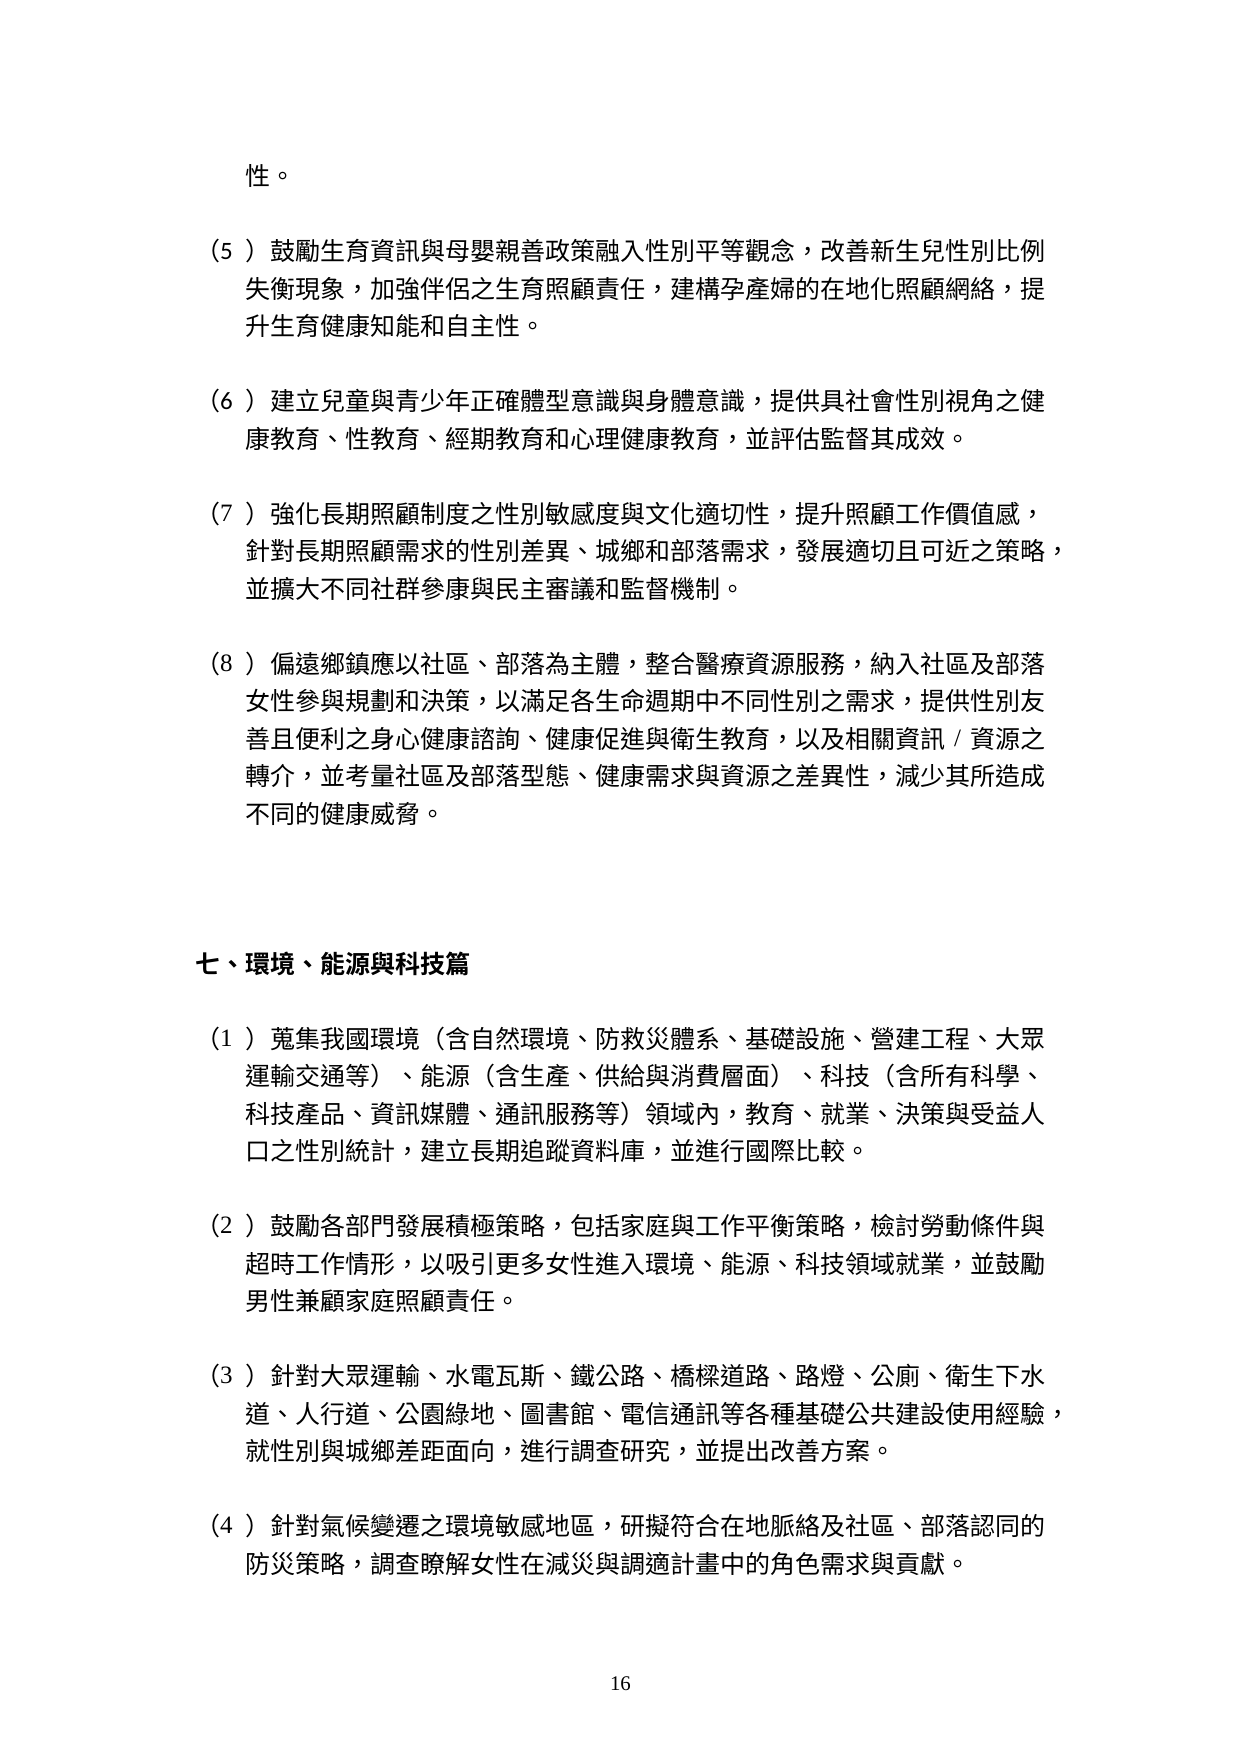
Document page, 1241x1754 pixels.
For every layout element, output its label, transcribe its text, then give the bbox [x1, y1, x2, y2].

list 強化長期照顧制度之性別敏感度與文化適切性，提升照顧工作價值感，針對長期照顧需求的性別差異、城鄉和部落需求，發展適切且可近之策略，並擴大不同社群參康與民主審議和監督機制。 [195, 487, 1045, 600]
list 針對氣候變遷之環境敏感地區，研擬符合在地脈絡及社區、部落認同的防災策略，調查瞭解女性在減災與調適計畫中的角色需求與貢獻。 [195, 1500, 1045, 1575]
list 偏遠鄉鎮應以社區、部落為主體，整合醫療資源服務，納入社區及部落女性參與規劃和決策，以滿足各生命週期中不同性別之需求，提供性別友善且便利之身心健康諮詢、健康促進與衛生教育，以及相關資訊/資源之轉介，並考量社區及部落型態、健康需求與資源之差異性，減少其所造成不同的健康威脅。 [195, 637, 1045, 825]
list 蒐集我國環境（含自然環境、防救災體系、基礎設施、營建工程、大眾運輸交通等）、能源（含生產、供給與消費層面）、科技（含所有科學、科技產品、資訊媒體、通訊服務等）領域內，教育、就業、決策與受益人口之性別統計，建立長期追蹤資料庫，並進行國際比較。 [195, 1012, 1045, 1162]
list 鼓勵各部門發展積極策略，包括家庭與工作平衡策略，檢討勞動條件與超時工作情形，以吸引更多女性進入環境、能源、科技領域就業，並鼓勵男性兼顧家庭照顧責任。 [195, 1200, 1045, 1312]
list 針對大眾運輸、水電瓦斯、鐵公路、橋樑道路、路燈、公廁、衛生下水道、人行道、公園綠地、圖書館、電信通訊等各種基礎公共建設使用經驗，就性別與城鄉差距面向，進行調查研究，並提出改善方案。 [195, 1350, 1045, 1462]
list 鼓勵生育資訊與母嬰親善政策融入性別平等觀念，改善新生兒性別比例失衡現象，加強伴侶之生育照顧責任，建構孕產婦的在地化照顧網絡，提升生育健康知能和自主性。 [195, 225, 1045, 337]
text 七、環境、能源與科技篇 [195, 937, 1045, 975]
list 針對不同性別、族群、地區、產業與工作屬性群體，發展適切之全人健康照顧服務對策與保護服務，涵蓋生命週期中生育健康、經期健康、心理健康等女性重要健康議題，確保充足性、可近性、自主性、預防性、整合性。 [195, 150, 1045, 187]
list 建立兒童與青少年正確體型意識與身體意識，提供具社會性別視角之健康教育、性教育、經期教育和心理健康教育，並評估監督其成效。 [195, 375, 1045, 450]
